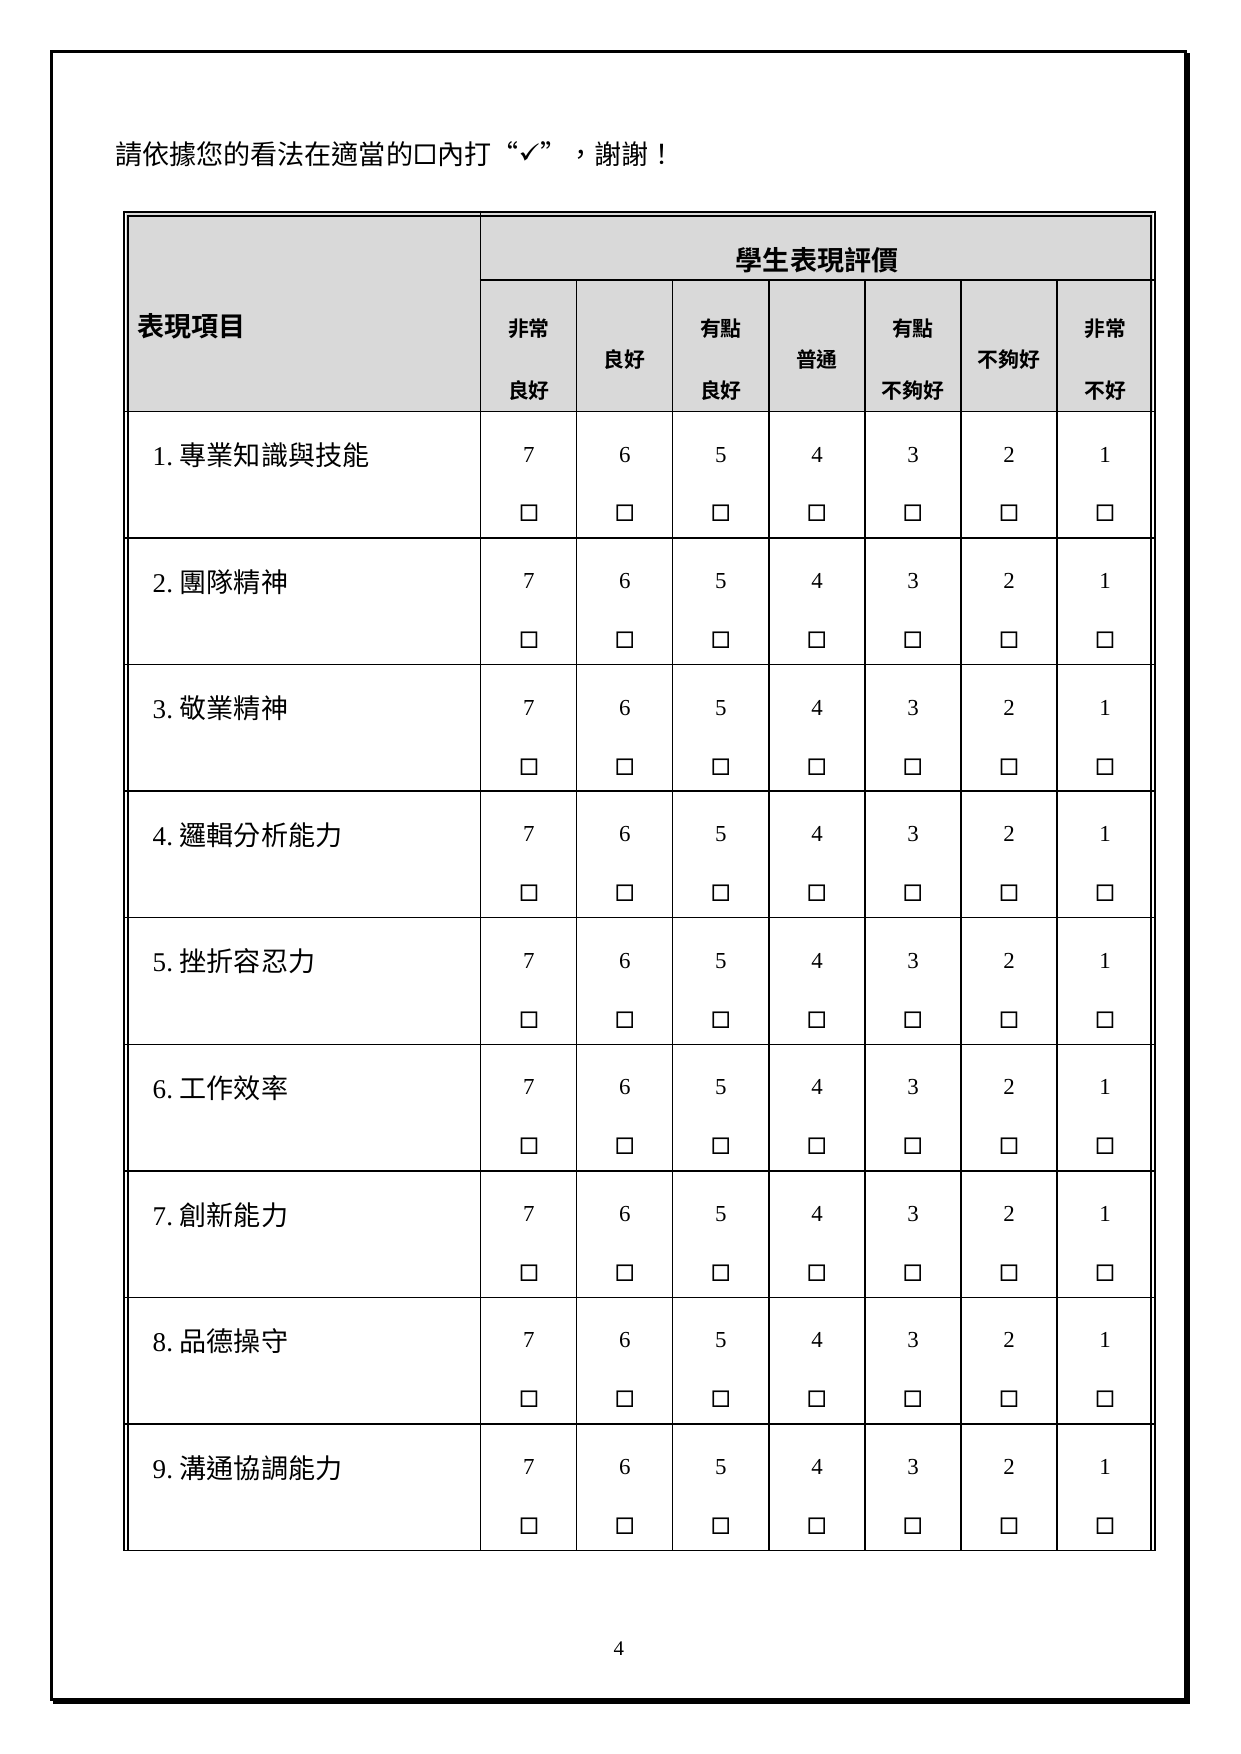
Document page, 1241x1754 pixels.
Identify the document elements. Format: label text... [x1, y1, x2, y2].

table_cell 7  [481, 918, 576, 1043]
table_cell 1  [1058, 412, 1150, 537]
table_cell 2  [962, 665, 1056, 790]
table_cell 3  [866, 1425, 960, 1550]
table_cell 4  [770, 539, 864, 664]
table_cell 3  [866, 665, 960, 790]
table_cell 6  [577, 539, 672, 664]
table_cell 3  [866, 539, 960, 664]
table_header 表現項目 [129, 217, 480, 411]
table_cell 8. 品德操守 [129, 1298, 480, 1423]
table_cell 1  [1058, 665, 1150, 790]
table_cell 4. 邏輯分析能力 [129, 792, 480, 917]
table_cell 4  [770, 1045, 864, 1170]
table_cell 1  [1058, 792, 1150, 917]
table_cell 3  [866, 1172, 960, 1297]
table_cell 7. 創新能力 [129, 1172, 480, 1297]
table_cell 2  [962, 1298, 1056, 1423]
table_cell 7  [481, 1298, 576, 1423]
table_cell 非常 不好 [1058, 281, 1150, 411]
table_cell 5  [673, 539, 768, 664]
table_cell 6  [577, 665, 672, 790]
table_cell 2  [962, 1045, 1056, 1170]
table_cell 7  [481, 1425, 576, 1550]
table_cell 6  [577, 1298, 672, 1423]
table_cell 5  [673, 792, 768, 917]
table_cell 普通 [770, 281, 864, 411]
table_cell 7  [481, 1045, 576, 1170]
table_cell 3  [866, 412, 960, 537]
table_cell 4  [770, 918, 864, 1043]
table_cell 3  [866, 1298, 960, 1423]
table_cell 4  [770, 1298, 864, 1423]
table_cell 非常 良好 [481, 281, 576, 411]
table_cell 4  [770, 792, 864, 917]
table_cell 2. 團隊精神 [129, 539, 480, 664]
table_cell 5  [673, 1045, 768, 1170]
table_cell 有點 良好 [673, 281, 768, 411]
table_cell 1  [1058, 1298, 1150, 1423]
table_cell 2  [962, 539, 1056, 664]
table_cell 6  [577, 918, 672, 1043]
table_cell 7  [481, 1172, 576, 1297]
table_cell 5. 挫折容忍力 [129, 918, 480, 1043]
table_cell 有點 不夠好 [866, 281, 960, 411]
table_cell 3  [866, 918, 960, 1043]
table_cell 1  [1058, 1172, 1150, 1297]
table_cell 1  [1058, 918, 1150, 1043]
table_cell 1  [1058, 539, 1150, 664]
table_cell 5  [673, 918, 768, 1043]
table_cell 1  [1058, 1045, 1150, 1170]
table_cell 良好 [577, 281, 672, 411]
table_cell 7  [481, 539, 576, 664]
table_cell 5  [673, 1298, 768, 1423]
table_cell 4  [770, 665, 864, 790]
table_cell 5  [673, 665, 768, 790]
table_cell 2  [962, 1172, 1056, 1297]
table_cell 6  [577, 412, 672, 537]
table_cell 4  [770, 1425, 864, 1550]
table_cell 6  [577, 1425, 672, 1550]
table_cell 1. 專業知識與技能 [129, 412, 480, 537]
table_cell 7  [481, 412, 576, 537]
table_cell 9. 溝通協調能力 [129, 1425, 480, 1550]
table_cell 5  [673, 412, 768, 537]
table_cell 2  [962, 1425, 1056, 1550]
table_cell 1  [1058, 1425, 1150, 1550]
table_cell 5  [673, 1172, 768, 1297]
table_cell 2  [962, 918, 1056, 1043]
table_cell 5  [673, 1425, 768, 1550]
table_cell 不夠好 [962, 281, 1056, 411]
table_cell 2  [962, 412, 1056, 537]
table_cell 4  [770, 412, 864, 537]
table_header 學生表現評價 [481, 217, 1150, 279]
table_cell 3  [866, 1045, 960, 1170]
text 請依據您的看法在適當的內打“”，謝謝！ [115, 111, 1122, 173]
table_cell 3  [866, 792, 960, 917]
table_cell 7  [481, 792, 576, 917]
table_cell 7  [481, 665, 576, 790]
table_cell 3. 敬業精神 [129, 665, 480, 790]
table_cell 6. 工作效率 [129, 1045, 480, 1170]
table_cell 6  [577, 1045, 672, 1170]
table_cell 6  [577, 1172, 672, 1297]
table_cell 2  [962, 792, 1056, 917]
table_cell 6  [577, 792, 672, 917]
table_cell 4  [770, 1172, 864, 1297]
